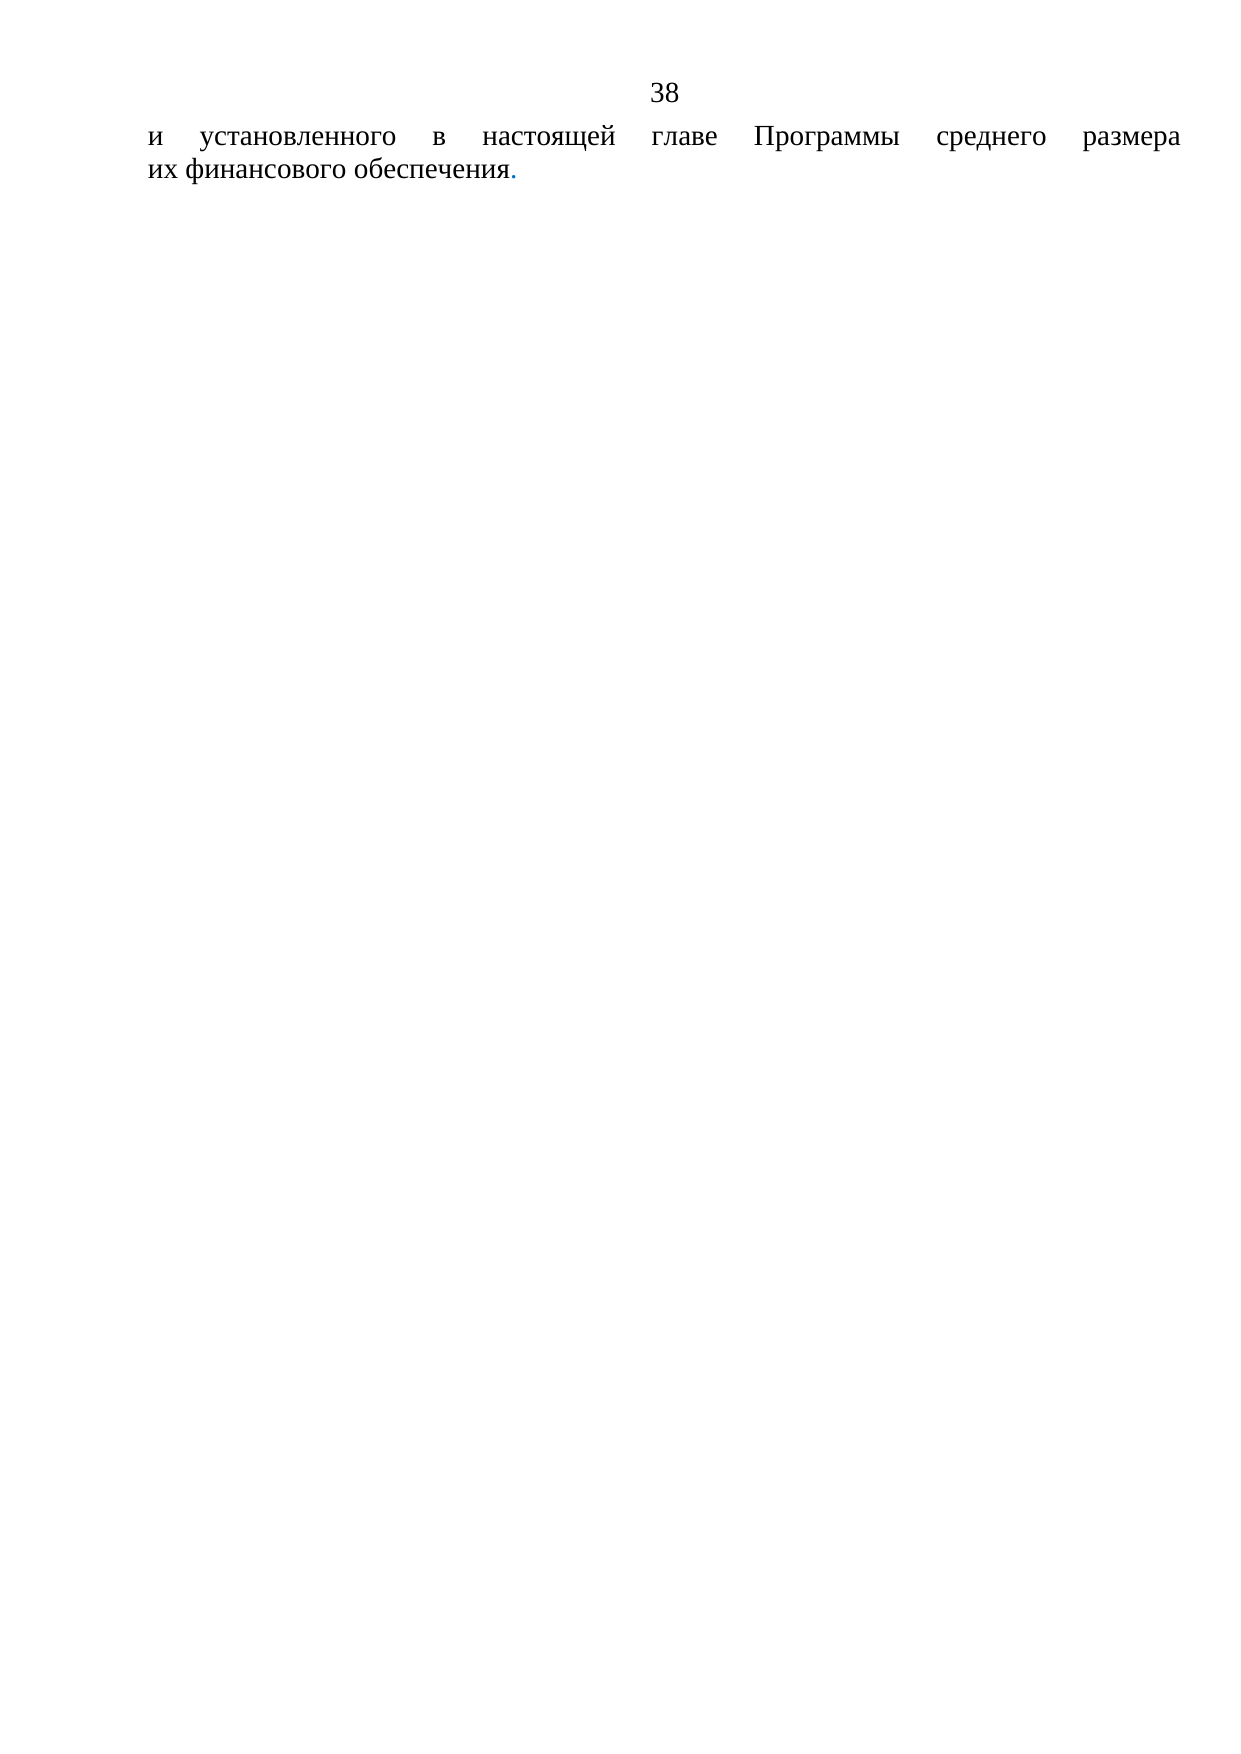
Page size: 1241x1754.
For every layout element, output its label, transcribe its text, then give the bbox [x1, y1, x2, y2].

text и установленного в настоящей главе Программы среднего размера их финансового обеспечения. [148, 118, 1181, 185]
